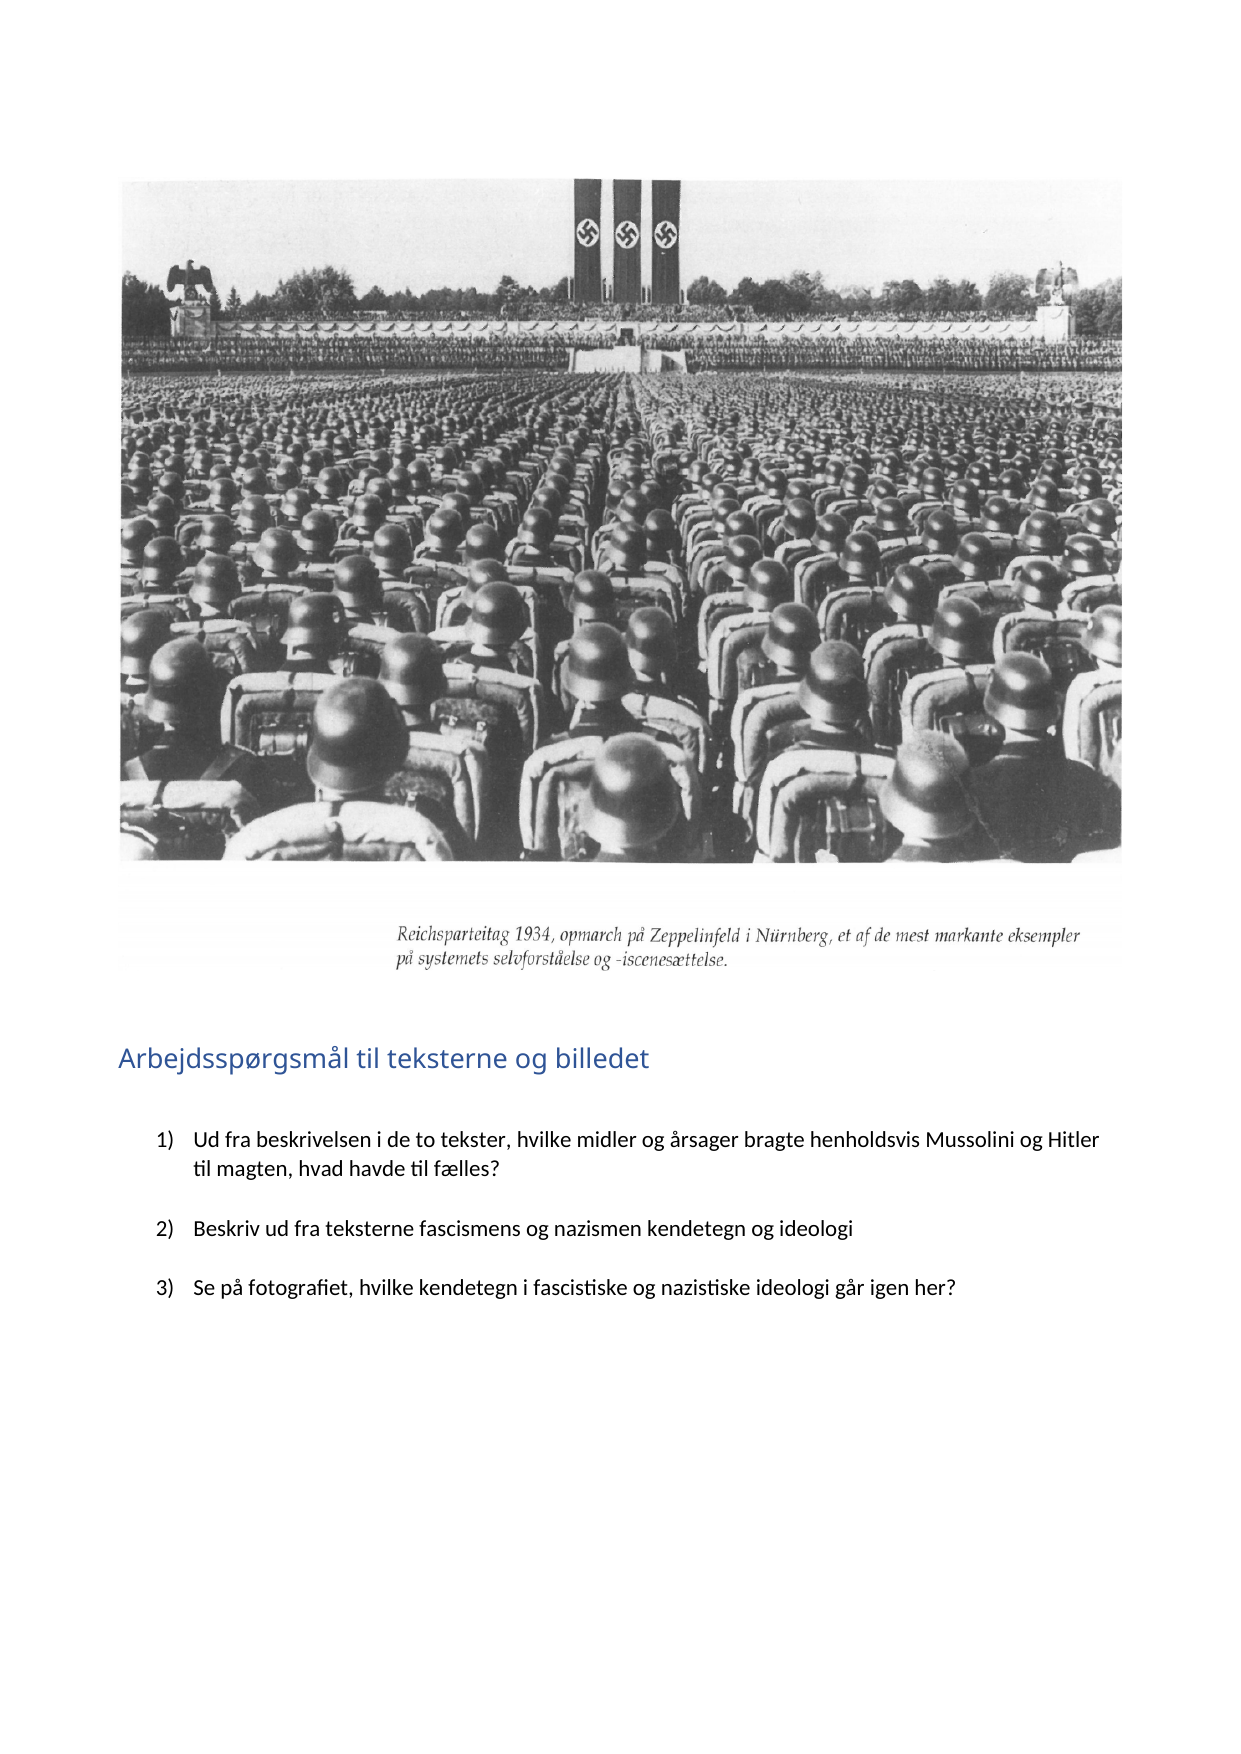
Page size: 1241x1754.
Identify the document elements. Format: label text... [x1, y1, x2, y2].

list Se på fotografiet, hvilke kendetegn i fascistiske og nazistiske ideologi går igen her? [156, 1273, 1122, 1301]
list Beskriv ud fra teksterne fascismens og nazismen kendetegn og ideologi [156, 1214, 1122, 1272]
list Ud fra beskrivelsen i de to tekster, hvilke midler og årsager bragte henholdsvis Mussolini og Hitler til magten, hvad havde til fælles? [156, 1125, 1122, 1212]
subtitle Arbejdsspørgsmål til teksterne og billedet [118, 1039, 1122, 1076]
